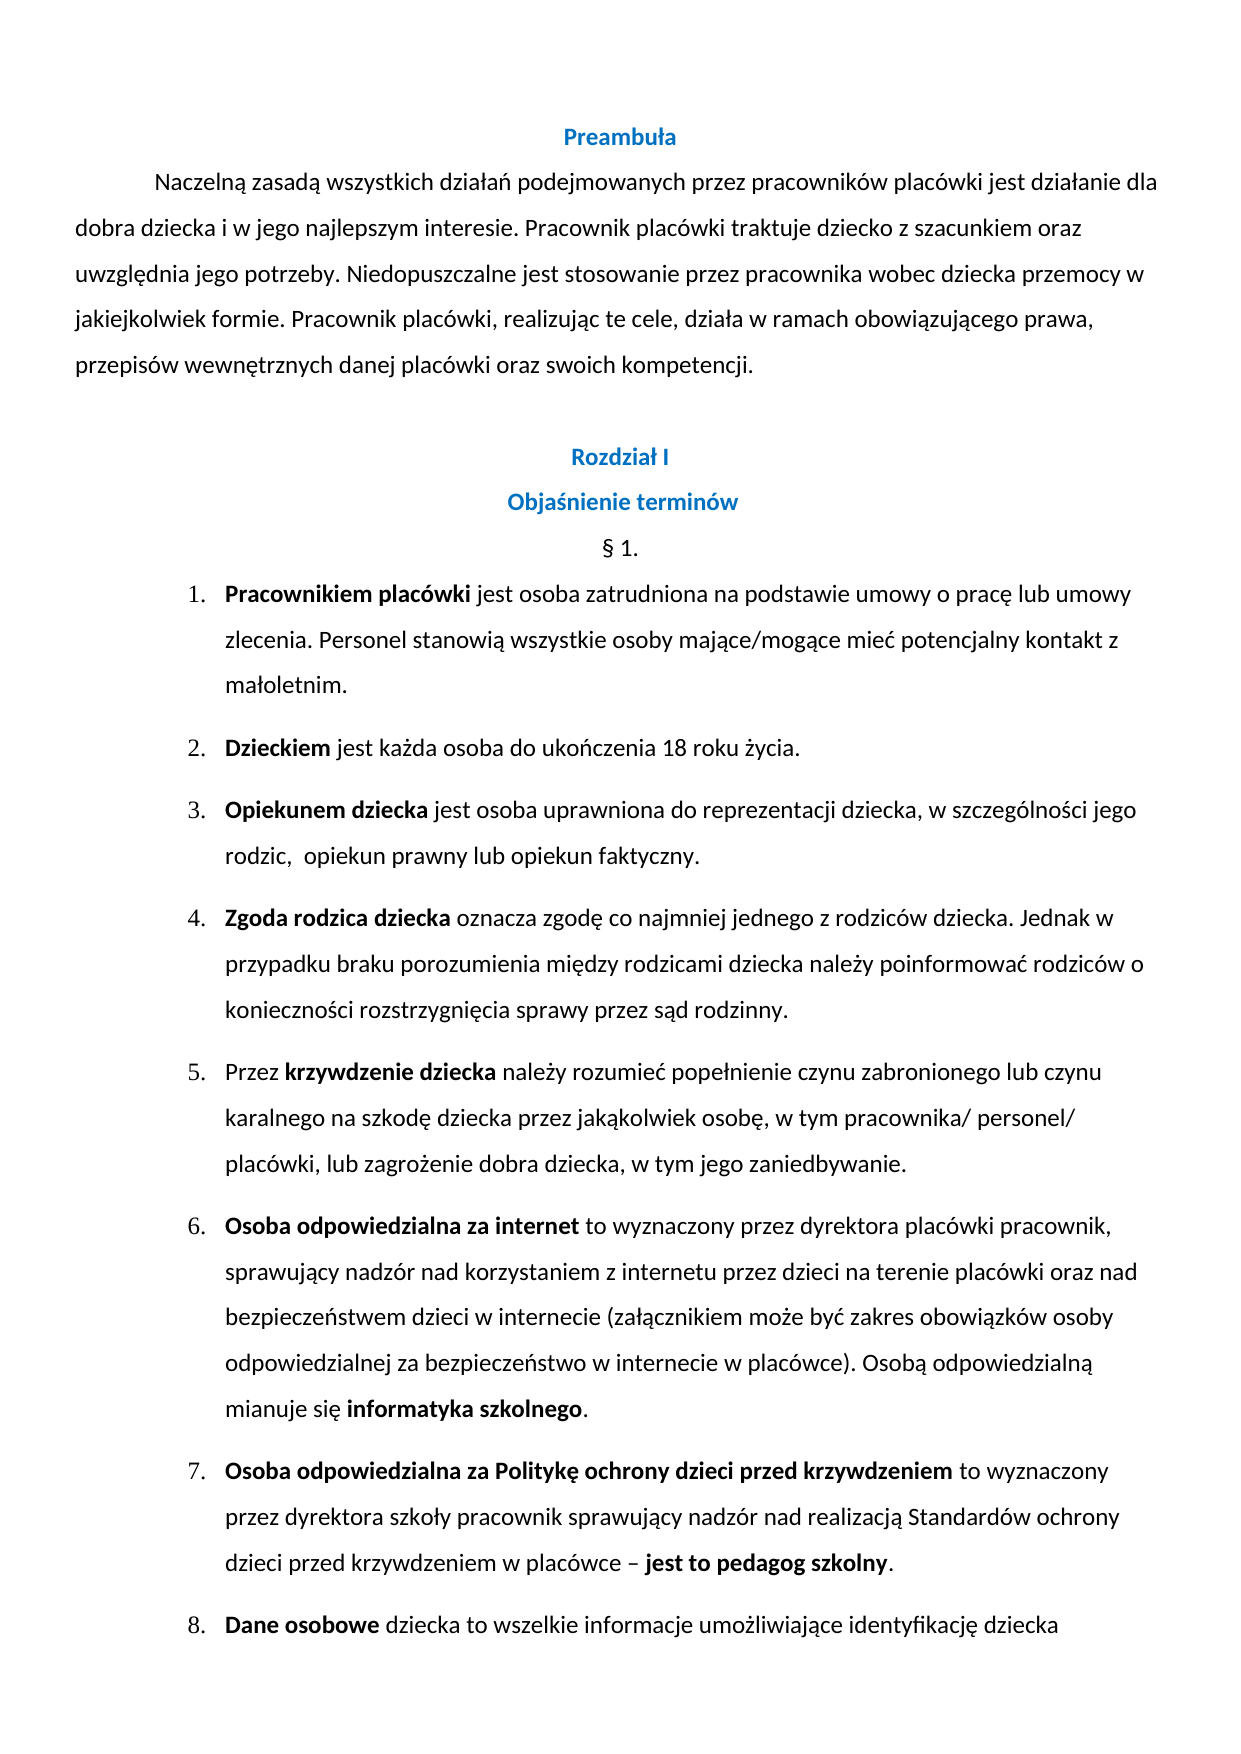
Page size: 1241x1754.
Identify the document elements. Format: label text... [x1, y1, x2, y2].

text Preambuła [75, 121, 1165, 151]
list Opiekunem dziecka jest osoba uprawniona do reprezentacji dziecka, w szczególności jego rodzic, opiekun prawny lub opiekun faktyczny. [187, 794, 1165, 871]
text § 1. [75, 532, 1165, 563]
list Pracownikiem placówki jest osoba zatrudniona na podstawie umowy o pracę lub umowy zlecenia. Personel stanowią wszystkie osoby mające/mogące mieć potencjalny kontakt z małoletnim. [187, 578, 1165, 700]
list Dzieckiem jest każda osoba do ukończenia 18 roku życia. [187, 732, 1165, 762]
list Zgoda rodzica dziecka oznacza zgodę co najmniej jednego z rodziców dziecka. Jednak w przypadku braku porozumienia między rodzicami dziecka należy poinformować rodziców o konieczności rozstrzygnięcia sprawy przez sąd rodzinny. [187, 902, 1165, 1024]
list Dane osobowe dziecka to wszelkie informacje umożliwiające identyfikację dziecka [187, 1609, 1165, 1640]
list Osoba odpowiedzialna za internet to wyznaczony przez dyrektora placówki pracownik, sprawujący nadzór nad korzystaniem z internetu przez dzieci na terenie placówki oraz nad bezpieczeństwem dzieci w internecie (załącznikiem może być zakres obowiązków osoby odpowiedzialnej za bezpieczeństwo w internecie w placówce). Osobą odpowiedzialną mianuje się informatyka szkolnego. [187, 1210, 1165, 1423]
text Naczelną zasadą wszystkich działań podejmowanych przez pracowników placówki jest działanie dla dobra dziecka i w jego najlepszym interesie. Pracownik placówki traktuje dziecko z szacunkiem oraz uwzględnia jego potrzeby. Niedopuszczalne jest stosowanie przez pracownika wobec dziecka przemocy w jakiejkolwiek formie. Pracownik placówki, realizując te cele, działa w ramach obowiązującego prawa, przepisów wewnętrznych danej placówki oraz swoich kompetencji. [75, 166, 1165, 380]
text Objaśnienie terminów [75, 487, 1165, 517]
list Osoba odpowiedzialna za Politykę ochrony dzieci przed krzywdzeniem to wyznaczony przez dyrektora szkoły pracownik sprawujący nadzór nad realizacją Standardów ochrony dzieci przed krzywdzeniem w placówce – jest to pedagog szkolny. [187, 1455, 1165, 1577]
text Rozdział I [75, 441, 1165, 471]
list Przez krzywdzenie dziecka należy rozumieć popełnienie czynu zabronionego lub czynu karalnego na szkodę dziecka przez jakąkolwiek osobę, w tym pracownika/ personel/ placówki, lub zagrożenie dobra dziecka, w tym jego zaniedbywanie. [187, 1056, 1165, 1178]
